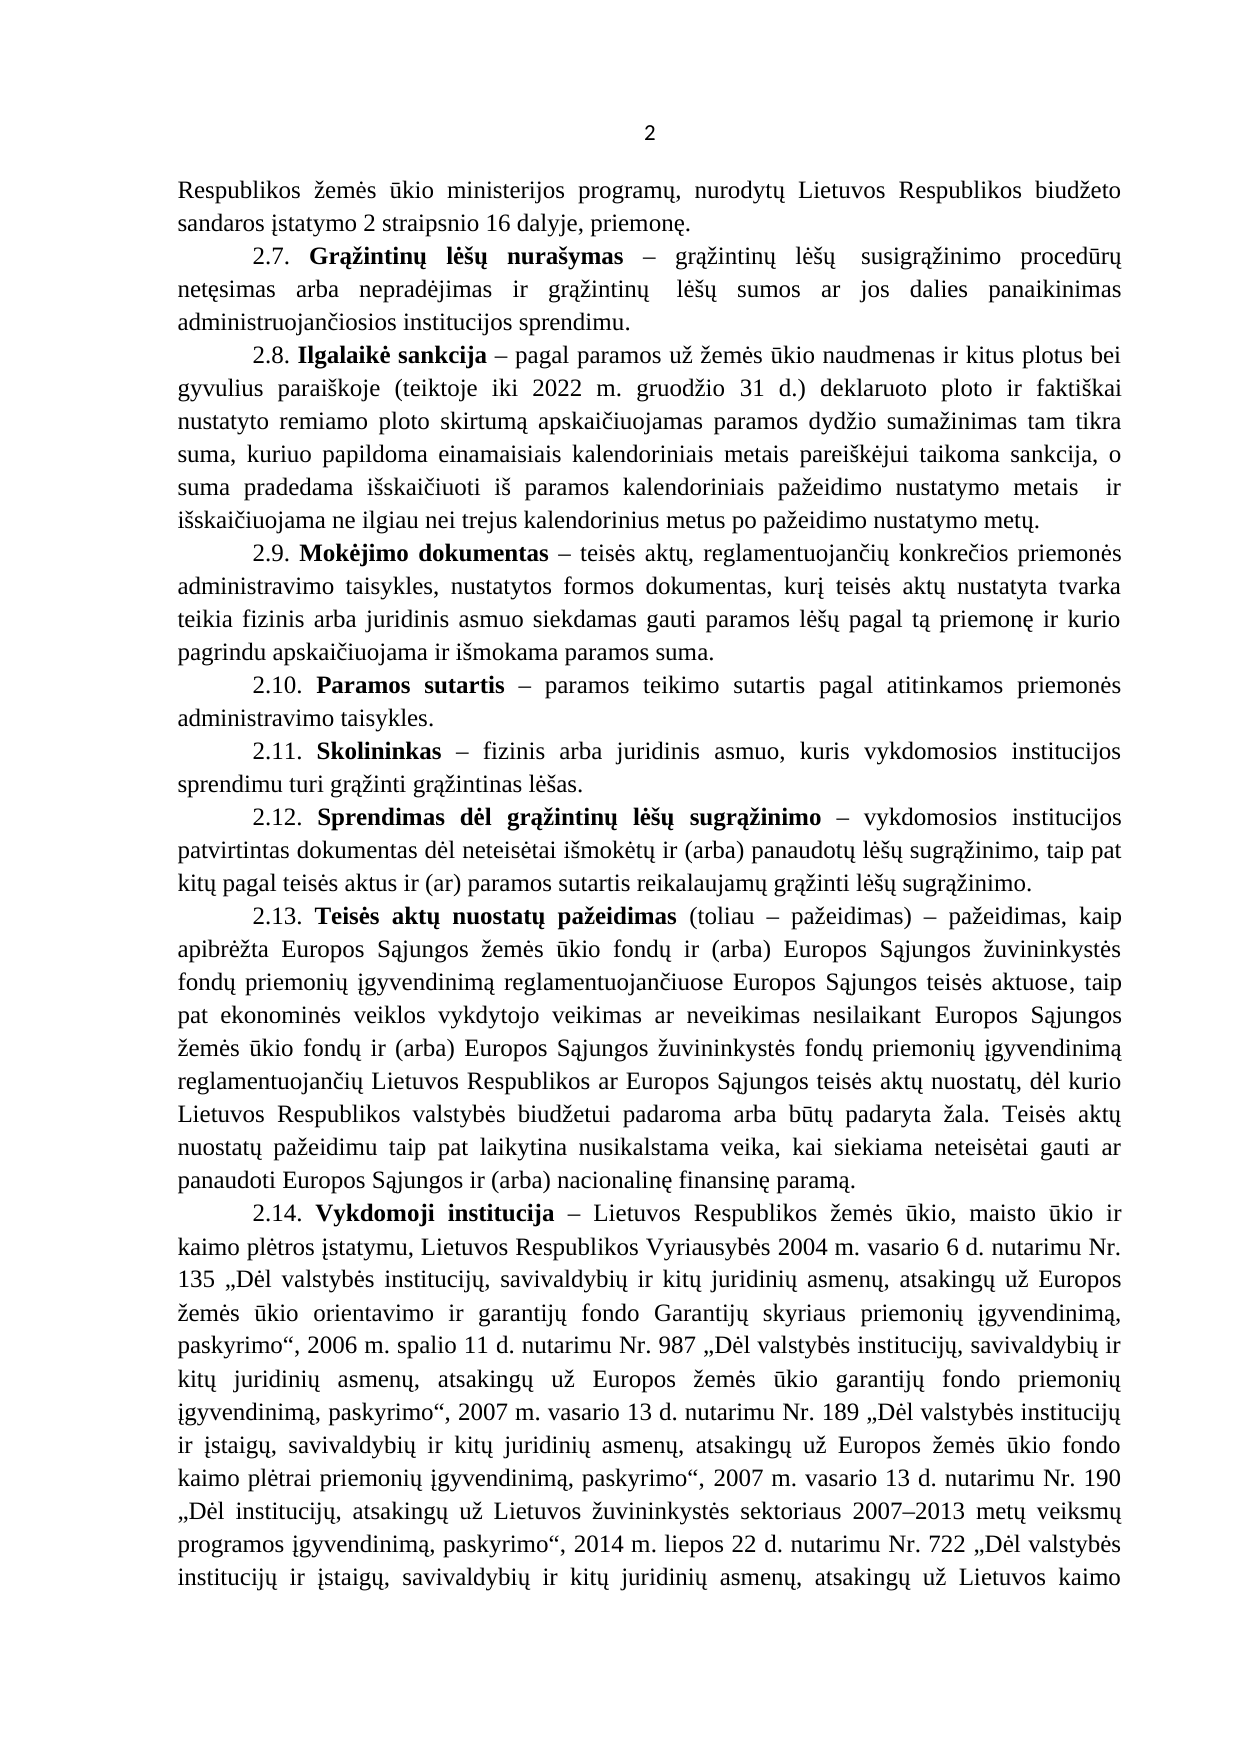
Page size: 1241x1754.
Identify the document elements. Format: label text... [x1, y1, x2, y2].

text 2.12. Sprendimas dėl grąžintinų lėšų sugrąžinimo – vykdomosios institucijos patvirtintas dokumentas dėl neteisėtai išmokėtų ir (arba) panaudotų lėšų sugrąžinimo, taip pat kitų pagal teisės aktus ir (ar) paramos sutartis reikalaujamų grąžinti lėšų sugrąžinimo. [177, 802, 1122, 897]
text 2.11. Skolininkas – fizinis arba juridinis asmuo, kuris vykdomosios institucijos sprendimu turi grąžinti grąžintinas lėšas. [177, 736, 1122, 798]
text 2.14. Vykdomoji institucija – Lietuvos Respublikos žemės ūkio, maisto ūkio ir kaimo plėtros įstatymu, Lietuvos Respublikos Vyriausybės 2004 m. vasario 6 d. nutarimu Nr. 135 „Dėl valstybės institucijų, savivaldybių ir kitų juridinių asmenų, atsakingų už Europos žemės ūkio orientavimo ir garantijų fondo Garantijų skyriaus priemonių įgyvendinimą, paskyrimo“, 2006 m. spalio 11 d. nutarimu Nr. 987 „Dėl valstybės institucijų, savivaldybių ir kitų juridinių asmenų, atsakingų už Europos žemės ūkio garantijų fondo priemonių įgyvendinimą, paskyrimo“, 2007 m. vasario 13 d. nutarimu Nr. 189 „Dėl valstybės institucijų ir įstaigų, savivaldybių ir kitų juridinių asmenų, atsakingų už Europos žemės ūkio fondo kaimo plėtrai priemonių įgyvendinimą, paskyrimo“, 2007 m. vasario 13 d. nutarimu Nr. 190 „Dėl institucijų, atsakingų už Lietuvos žuvininkystės sektoriaus 2007–2013 metų veiksmų programos įgyvendinimą, paskyrimo“, 2014 m. liepos 22 d. nutarimu Nr. 722 „Dėl valstybės institucijų ir įstaigų, savivaldybių ir kitų juridinių asmenų, atsakingų už Lietuvos kaimo [177, 1198, 1122, 1591]
text Respublikos žemės ūkio ministerijos programų, nurodytų Lietuvos Respublikos biudžeto sandaros įstatymo 2 straipsnio 16 dalyje, priemonę. [177, 175, 1122, 237]
text 2.8. Ilgalaikė sankcija – pagal paramos už žemės ūkio naudmenas ir kitus plotus bei gyvulius paraiškoje (teiktoje iki 2022 m. gruodžio 31 d.) deklaruoto ploto ir faktiškai nustatyto remiamo ploto skirtumą apskaičiuojamas paramos dydžio sumažinimas tam tikra suma, kuriuo papildoma einamaisiais kalendoriniais metais pareiškėjui taikoma sankcija, o suma pradedama išskaičiuoti iš paramos kalendoriniais pažeidimo nustatymo metais ir išskaičiuojama ne ilgiau nei trejus kalendorinius metus po pažeidimo nustatymo metų. [177, 340, 1122, 534]
text 2.9. Mokėjimo dokumentas – teisės aktų, reglamentuojančių konkrečios priemonės administravimo taisykles, nustatytos formos dokumentas, kurį teisės aktų nustatyta tvarka teikia fizinis arba juridinis asmuo siekdamas gauti paramos lėšų pagal tą priemonę ir kurio pagrindu apskaičiuojama ir išmokama paramos suma. [177, 538, 1122, 666]
text 2.10. Paramos sutartis – paramos teikimo sutartis pagal atitinkamos priemonės administravimo taisykles. [177, 670, 1122, 732]
text 2.7. Grąžintinų lėšų nurašymas – grąžintinų lėšų susigrąžinimo procedūrų netęsimas arba nepradėjimas ir grąžintinų lėšų sumos ar jos dalies panaikinimas administruojančiosios institucijos sprendimu. [177, 241, 1122, 336]
text 2.13. Teisės aktų nuostatų pažeidimas (toliau – pažeidimas) – pažeidimas, kaip apibrėžta Europos Sąjungos žemės ūkio fondų ir (arba) Europos Sąjungos žuvininkystės fondų priemonių įgyvendinimą reglamentuojančiuose Europos Sąjungos teisės aktuose, taip pat ekonominės veiklos vykdytojo veikimas ar neveikimas nesilaikant Europos Sąjungos žemės ūkio fondų ir (arba) Europos Sąjungos žuvininkystės fondų priemonių įgyvendinimą reglamentuojančių Lietuvos Respublikos ar Europos Sąjungos teisės aktų nuostatų, dėl kurio Lietuvos Respublikos valstybės biudžetui padaroma arba būtų padaryta žala. Teisės aktų nuostatų pažeidimu taip pat laikytina nusikalstama veika, kai siekiama neteisėtai gauti ar panaudoti Europos Sąjungos ir (arba) nacionalinę finansinę paramą. [177, 901, 1122, 1194]
